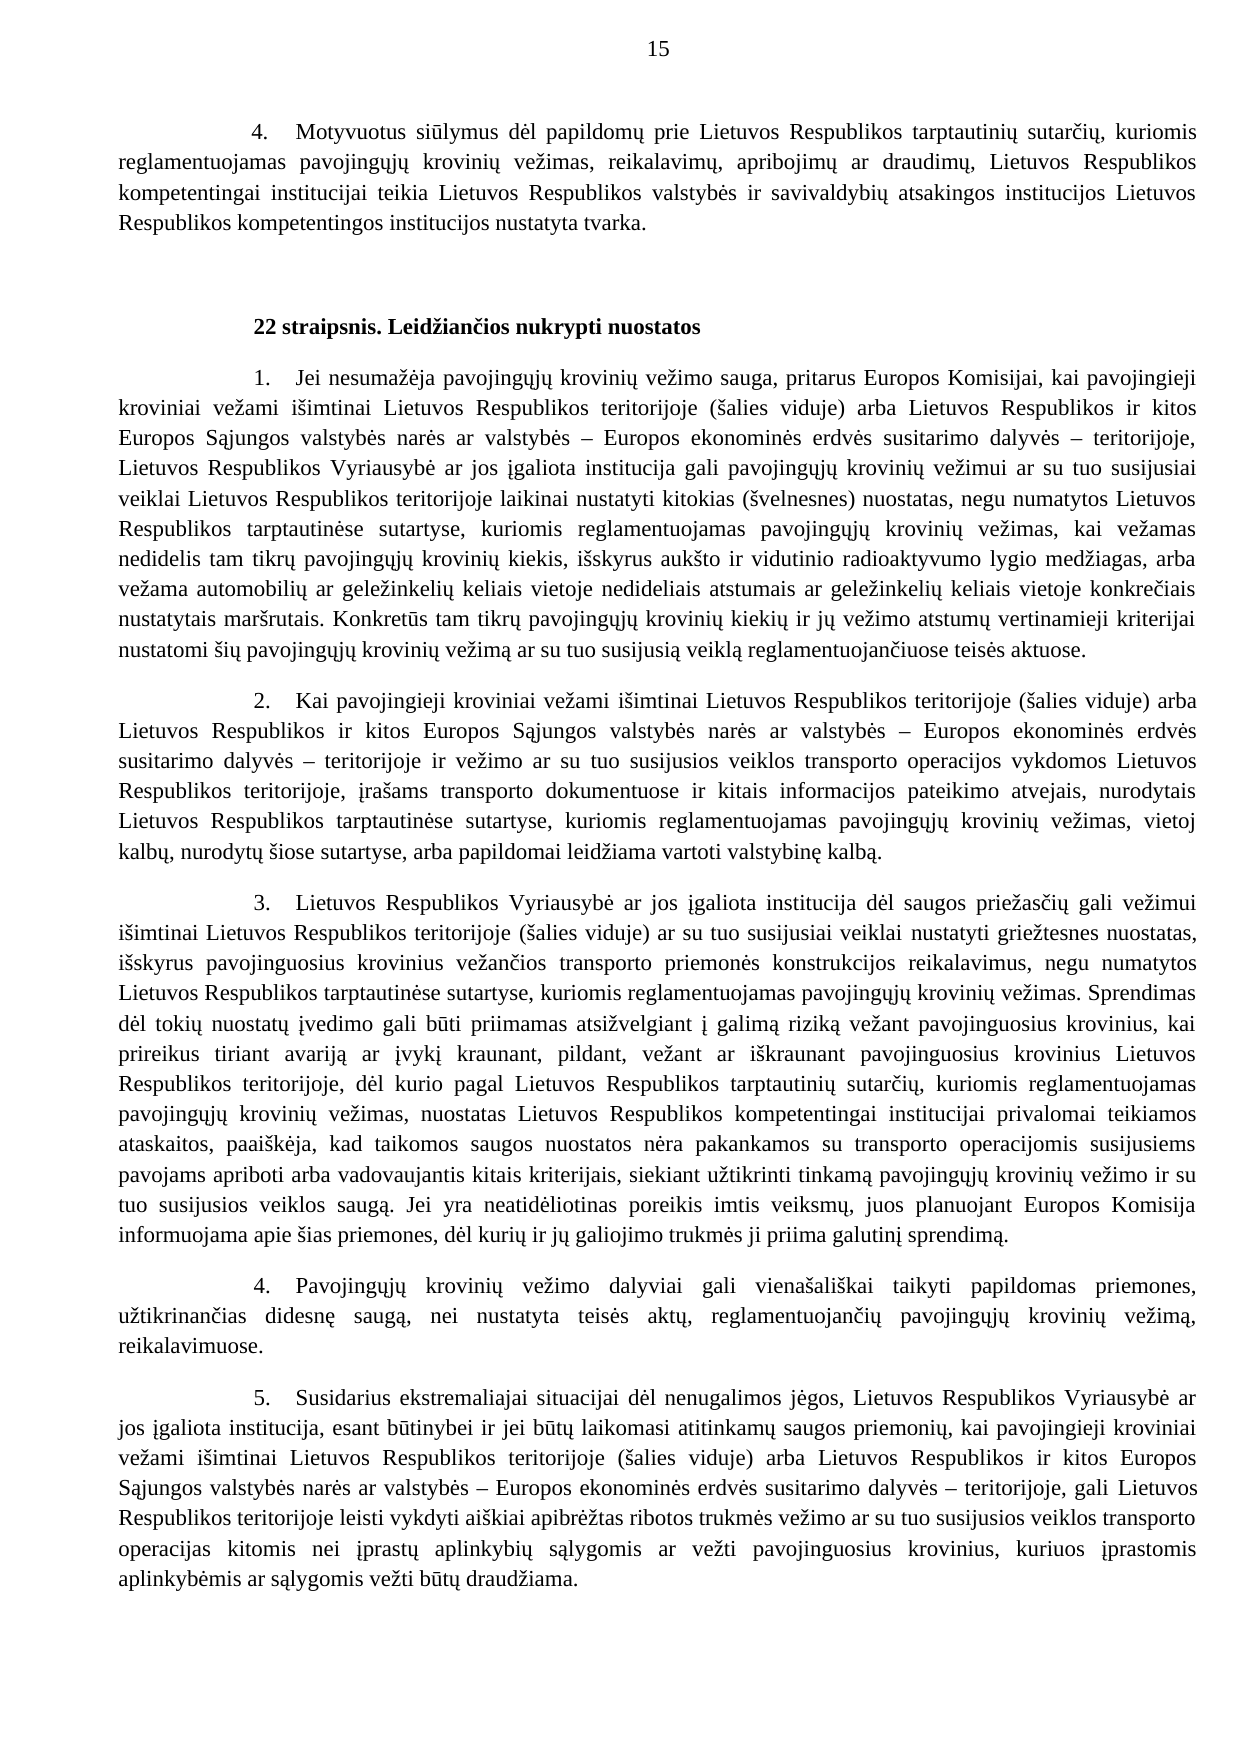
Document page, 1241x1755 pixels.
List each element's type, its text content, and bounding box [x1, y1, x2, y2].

text 4. Motyvuotus siūlymus dėl papildomų prie Lietuvos Respublikos tarptautinių sutarčių, kuriomis reglamentuojamas pavojingųjų krovinių vežimas, reikalavimų, apribojimų ar draudimų, Lietuvos Respublikos kompetentingai institucijai teikia Lietuvos Respublikos valstybės ir savivaldybių atsakingos institucijos Lietuvos Respublikos kompetentingos institucijos nustatyta tvarka. [118, 118, 1198, 235]
text 2. Kai pavojingieji kroviniai vežami išimtinai Lietuvos Respublikos teritorijoje (šalies viduje) arba Lietuvos Respublikos ir kitos Europos Sąjungos valstybės narės ar valstybės – Europos ekonominės erdvės susitarimo dalyvės – teritorijoje ir vežimo ar su tuo susijusios veiklos transporto operacijos vykdomos Lietuvos Respublikos teritorijoje, įrašams transporto dokumentuose ir kitais informacijos pateikimo atvejais, nurodytais Lietuvos Respublikos tarptautinėse sutartyse, kuriomis reglamentuojamas pavojingųjų krovinių vežimas, vietoj kalbų, nurodytų šiose sutartyse, arba papildomai leidžiama vartoti valstybinę kalbą. [118, 687, 1198, 864]
text 4. Pavojingųjų krovinių vežimo dalyviai gali vienašališkai taikyti papildomas priemones, užtikrinančias didesnę saugą, nei nustatyta teisės aktų, reglamentuojančių pavojingųjų krovinių vežimą, reikalavimuose. [118, 1272, 1198, 1359]
text 5. Susidarius ekstremaliajai situacijai dėl nenugalimos jėgos, Lietuvos Respublikos Vyriausybė ar jos įgaliota institucija, esant būtinybei ir jei būtų laikomasi atitinkamų saugos priemonių, kai pavojingieji kroviniai vežami išimtinai Lietuvos Respublikos teritorijoje (šalies viduje) arba Lietuvos Respublikos ir kitos Europos Sąjungos valstybės narės ar valstybės – Europos ekonominės erdvės susitarimo dalyvės – teritorijoje, gali Lietuvos Respublikos teritorijoje leisti vykdyti aiškiai apibrėžtas ribotos trukmės vežimo ar su tuo susijusios veiklos transporto operacijas kitomis nei įprastų aplinkybių sąlygomis ar vežti pavojinguosius krovinius, kuriuos įprastomis aplinkybėmis ar sąlygomis vežti būtų draudžiama. [118, 1384, 1198, 1591]
text 22 straipsnis. Leidžiančios nukrypti nuostatos [118, 313, 1198, 339]
text 3. Lietuvos Respublikos Vyriausybė ar jos įgaliota institucija dėl saugos priežasčių gali vežimui išimtinai Lietuvos Respublikos teritorijoje (šalies viduje) ar su tuo susijusiai veiklai nustatyti griežtesnes nuostatas, išskyrus pavojinguosius krovinius vežančios transporto priemonės konstrukcijos reikalavimus, negu numatytos Lietuvos Respublikos tarptautinėse sutartyse, kuriomis reglamentuojamas pavojingųjų krovinių vežimas. Sprendimas dėl tokių nuostatų įvedimo gali būti priimamas atsižvelgiant į galimą riziką vežant pavojinguosius krovinius, kai prireikus tiriant avariją ar įvykį kraunant, pildant, vežant ar iškraunant pavojinguosius krovinius Lietuvos Respublikos teritorijoje, dėl kurio pagal Lietuvos Respublikos tarptautinių sutarčių, kuriomis reglamentuojamas pavojingųjų krovinių vežimas, nuostatas Lietuvos Respublikos kompetentingai institucijai privalomai teikiamos ataskaitos, paaiškėja, kad taikomos saugos nuostatos nėra pakankamos su transporto operacijomis susijusiems pavojams apriboti arba vadovaujantis kitais kriterijais, siekiant užtikrinti tinkamą pavojingųjų krovinių vežimo ir su tuo susijusios veiklos saugą. Jei yra neatidėliotinas poreikis imtis veiksmų, juos planuojant Europos Komisija informuojama apie šias priemones, dėl kurių ir jų galiojimo trukmės ji priima galutinį sprendimą. [118, 889, 1198, 1247]
text 1. Jei nesumažėja pavojingųjų krovinių vežimo sauga, pritarus Europos Komisijai, kai pavojingieji kroviniai vežami išimtinai Lietuvos Respublikos teritorijoje (šalies viduje) arba Lietuvos Respublikos ir kitos Europos Sąjungos valstybės narės ar valstybės – Europos ekonominės erdvės susitarimo dalyvės – teritorijoje, Lietuvos Respublikos Vyriausybė ar jos įgaliota institucija gali pavojingųjų krovinių vežimui ar su tuo susijusiai veiklai Lietuvos Respublikos teritorijoje laikinai nustatyti kitokias (švelnesnes) nuostatas, negu numatytos Lietuvos Respublikos tarptautinėse sutartyse, kuriomis reglamentuojamas pavojingųjų krovinių vežimas, kai vežamas nedidelis tam tikrų pavojingųjų krovinių kiekis, išskyrus aukšto ir vidutinio radioaktyvumo lygio medžiagas, arba vežama automobilių ar geležinkelių keliais vietoje nedideliais atstumais ar geležinkelių keliais vietoje konkrečiais nustatytais maršrutais. Konkretūs tam tikrų pavojingųjų krovinių kiekių ir jų vežimo atstumų vertinamieji kriterijai nustatomi šių pavojingųjų krovinių vežimą ar su tuo susijusią veiklą reglamentuojančiuose teisės aktuose. [118, 364, 1198, 662]
